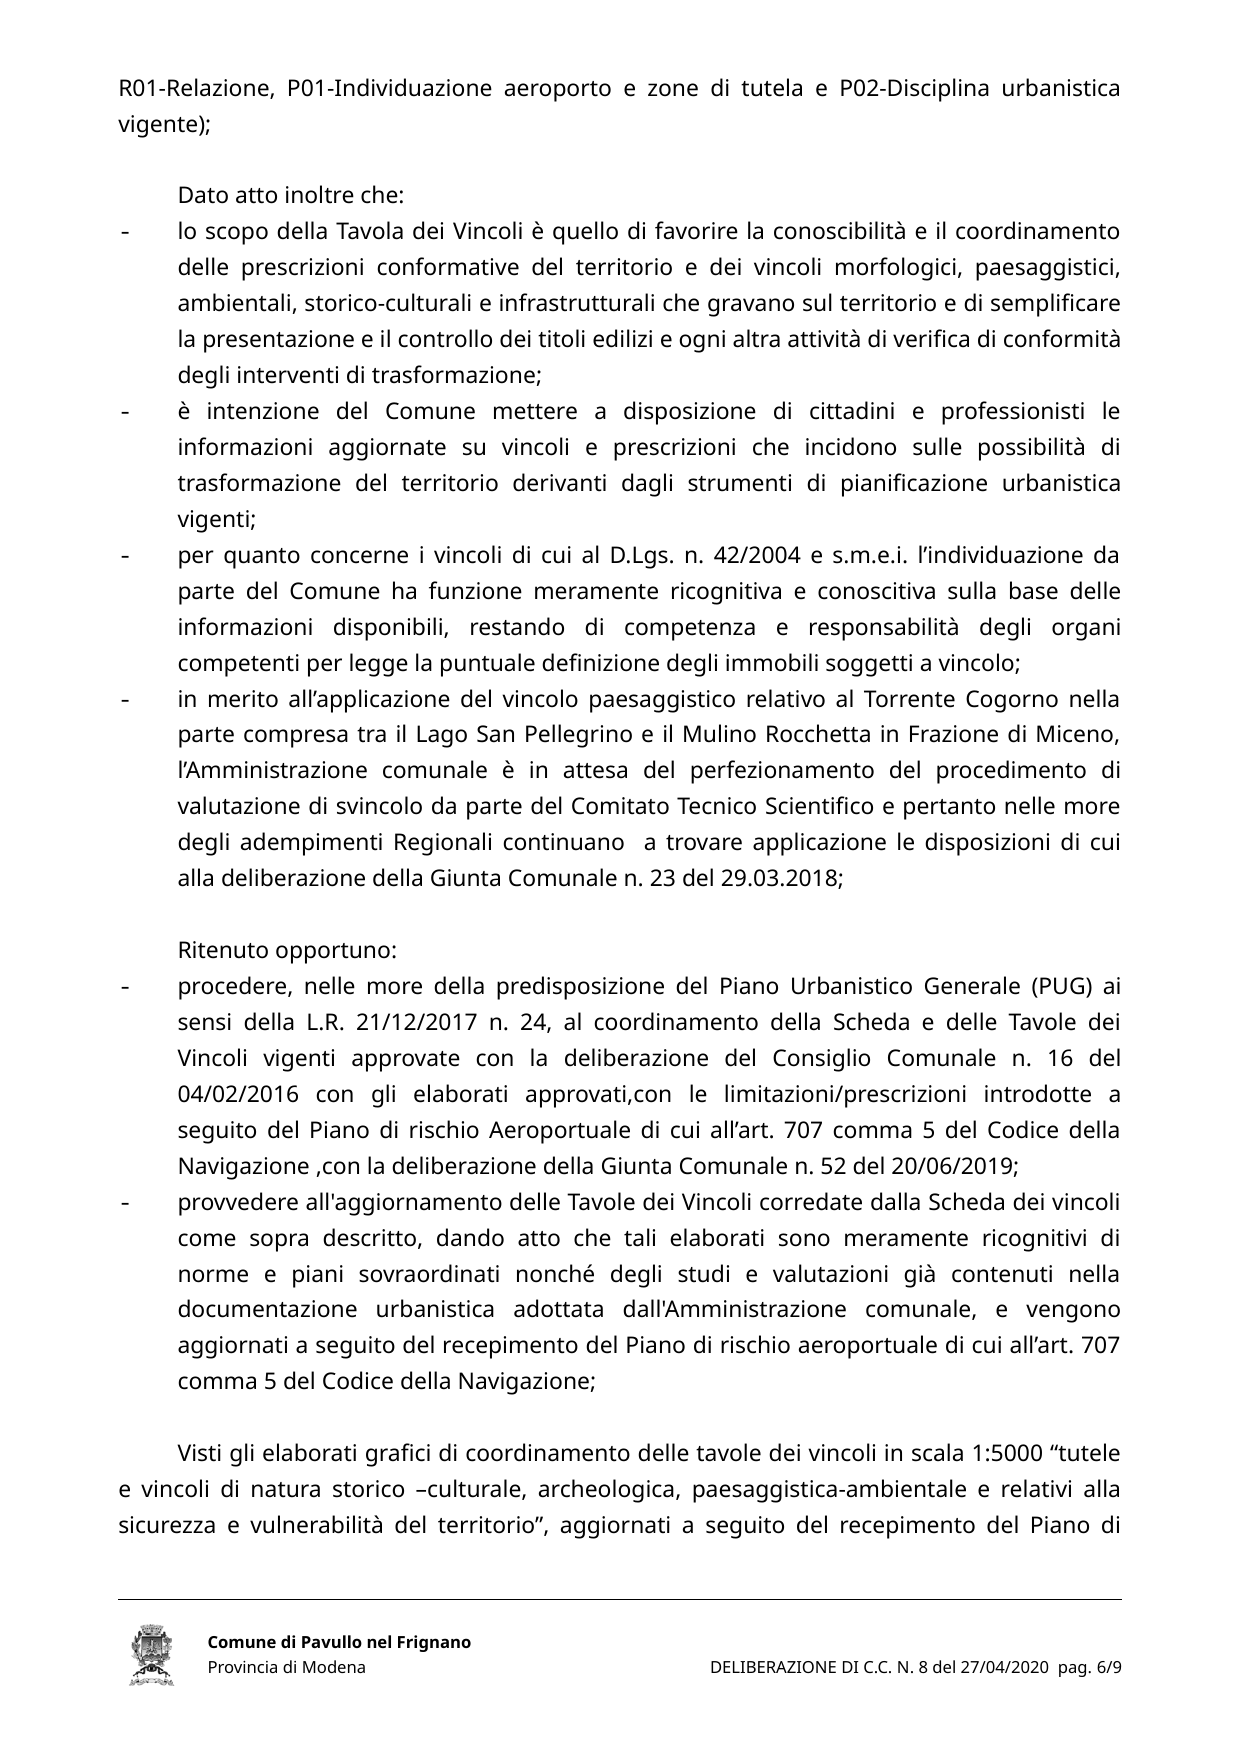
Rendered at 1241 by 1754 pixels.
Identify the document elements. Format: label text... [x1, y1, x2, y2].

text Visti gli elaborati grafici di coordinamento delle tavole dei vincoli in scala 1:5000 “tutele e vincoli di natura storico –culturale, archeologica, paesaggistica-ambientale e relativi alla sicurezza e vulnerabilità del territorio”, aggiornati a seguito del recepimento del Piano di [118, 1437, 1122, 1540]
text R01-Relazione, P01-Individuazione aeroporto e zone di tutela e P02-Disciplina urbanistica vigente); [118, 72, 1122, 139]
list per quanto concerne i vincoli di cui al D.Lgs. n. 42/2004 e s.m.e.i. l’individuazione da parte del Comune ha funzione meramente ricognitiva e conoscitiva sulla base delle informazioni disponibili, restando di competenza e responsabilità degli organi competenti per legge la puntuale definizione degli immobili soggetti a vincolo; [118, 539, 1122, 678]
list in merito all’applicazione del vincolo paesaggistico relativo al Torrente Cogorno nella parte compresa tra il Lago San Pellegrino e il Mulino Rocchetta in Frazione di Miceno, l’Amministrazione comunale è in attesa del perfezionamento del procedimento di valutazione di svincolo da parte del Comitato Tecnico Scientifico e pertanto nelle more degli adempimenti Regionali continuano a trovare applicazione le disposizioni di cui alla deliberazione della Giunta Comunale n. 23 del 29.03.2018; [118, 682, 1122, 893]
picture [120, 1621, 183, 1693]
list lo scopo della Tavola dei Vincoli è quello di favorire la conoscibilità e il coordinamento delle prescrizioni conformative del territorio e dei vincoli morfologici, paesaggistici, ambientali, storico-culturali e infrastrutturali che gravano sul territorio e di semplificare la presentazione e il controllo dei titoli edilizi e ogni altra attività di verifica di conformità degli interventi di trasformazione; [118, 215, 1122, 390]
list provvedere all'aggiornamento delle Tavole dei Vincoli corredate dalla Scheda dei vincoli come sopra descritto, dando atto che tali elaborati sono meramente ricognitivi di norme e piani sovraordinati nonché degli studi e valutazioni già contenuti nella documentazione urbanistica adottata dall'Amministrazione comunale, e vengono aggiornati a seguito del recepimento del Piano di rischio aeroportuale di cui all’art. 707 comma 5 del Codice della Navigazione; [118, 1186, 1122, 1397]
text Dato atto inoltre che: [118, 179, 1122, 211]
text Ritenuto opportuno: [118, 934, 1122, 965]
list procedere, nelle more della predisposizione del Piano Urbanistico Generale (PUG) ai sensi della L.R. 21/12/2017 n. 24, al coordinamento della Scheda e delle Tavole dei Vincoli vigenti approvate con la deliberazione del Consiglio Comunale n. 16 del 04/02/2016 con gli elaborati approvati,con le limitazioni/prescrizioni introdotte a seguito del Piano di rischio Aeroportuale di cui all’art. 707 comma 5 del Codice della Navigazione ,con la deliberazione della Giunta Comunale n. 52 del 20/06/2019; [118, 970, 1122, 1181]
list è intenzione del Comune mettere a disposizione di cittadini e professionisti le informazioni aggiornate su vincoli e prescrizioni che incidono sulle possibilità di trasformazione del territorio derivanti dagli strumenti di pianificazione urbanistica vigenti; [118, 395, 1122, 534]
